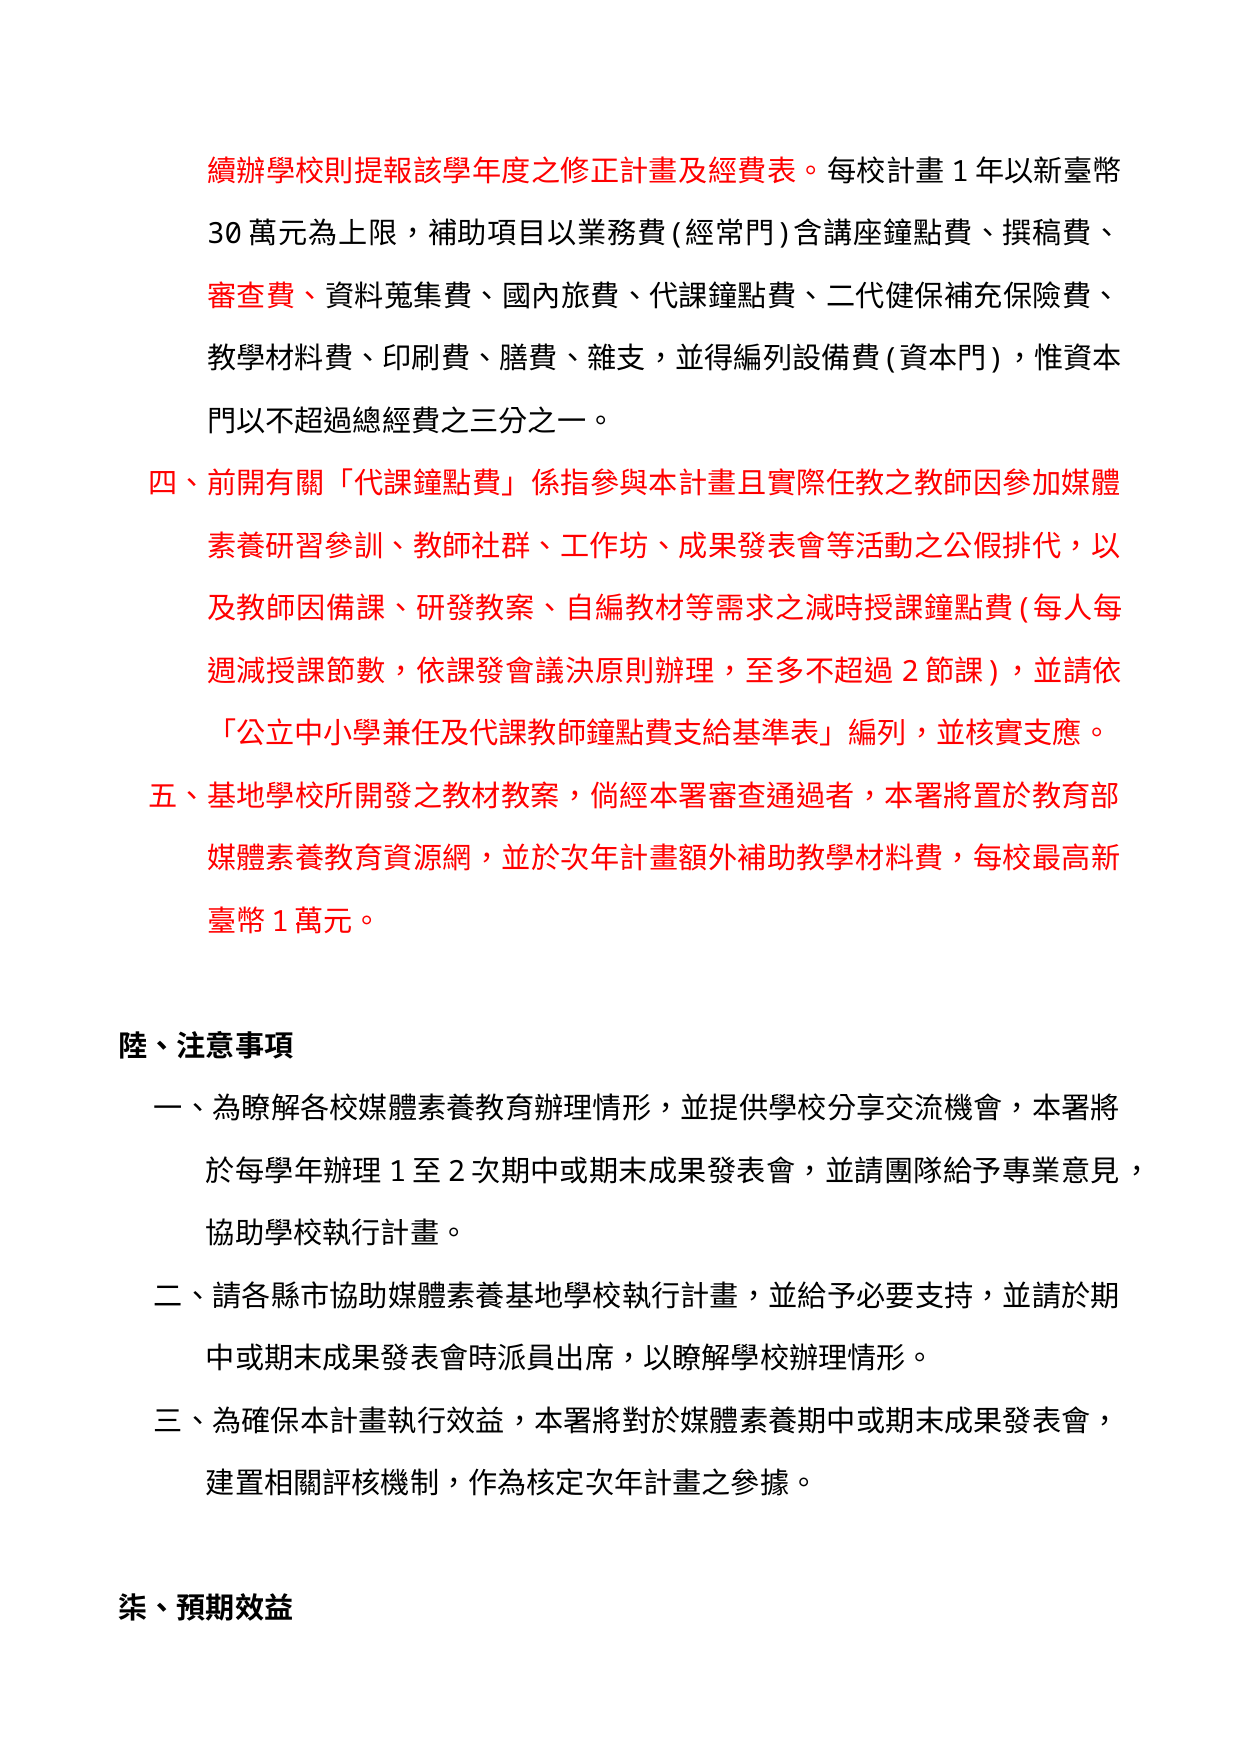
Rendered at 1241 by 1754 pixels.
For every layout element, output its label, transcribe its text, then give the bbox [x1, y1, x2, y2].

text 二、請各縣市協助媒體素養基地學校執行計畫，並給予必要支持，並請於期中或期末成果發表會時派員出席，以瞭解學校辦理情形。 [118, 1252, 1122, 1377]
text 三、為確保本計畫執行效益，本署將對於媒體素養期中或期末成果發表會，建置相關評核機制，作為核定次年計畫之參據。 [118, 1377, 1122, 1502]
text 一、為瞭解各校媒體素養教育辦理情形，並提供學校分享交流機會，本署將於每學年辦理1至2次期中或期末成果發表會，並請團隊給予專業意見，協助學校執行計畫。 [118, 1064, 1122, 1252]
text 柒、預期效益 [118, 1564, 1122, 1627]
text 陸、注意事項 [118, 1002, 1122, 1064]
text 五、基地學校所開發之教材教案，倘經本署審查通過者，本署將置於教育部媒體素養教育資源網，並於次年計畫額外補助教學材料費，每校最高新臺幣1萬元。 [148, 752, 1122, 939]
text 續辦學校則提報該學年度之修正計畫及經費表。每校計畫1年以新臺幣30萬元為上限，補助項目以業務費(經常門)含講座鐘點費、撰稿費、審查費、資料蒐集費、國內旅費、代課鐘點費、二代健保補充保險費、教學材料費、印刷費、膳費、雜支，並得編列設備費(資本門)，惟資本門以不超過總經費之三分之一。 [148, 127, 1122, 439]
text 四、前開有關「代課鐘點費」係指參與本計畫且實際任教之教師因參加媒體素養研習參訓、教師社群、工作坊、成果發表會等活動之公假排代，以及教師因備課、研發教案、自編教材等需求之減時授課鐘點費(每人每週減授課節數，依課發會議決原則辦理，至多不超過2節課)，並請依「公立中小學兼任及代課教師鐘點費支給基準表」編列，並核實支應。 [148, 439, 1122, 752]
